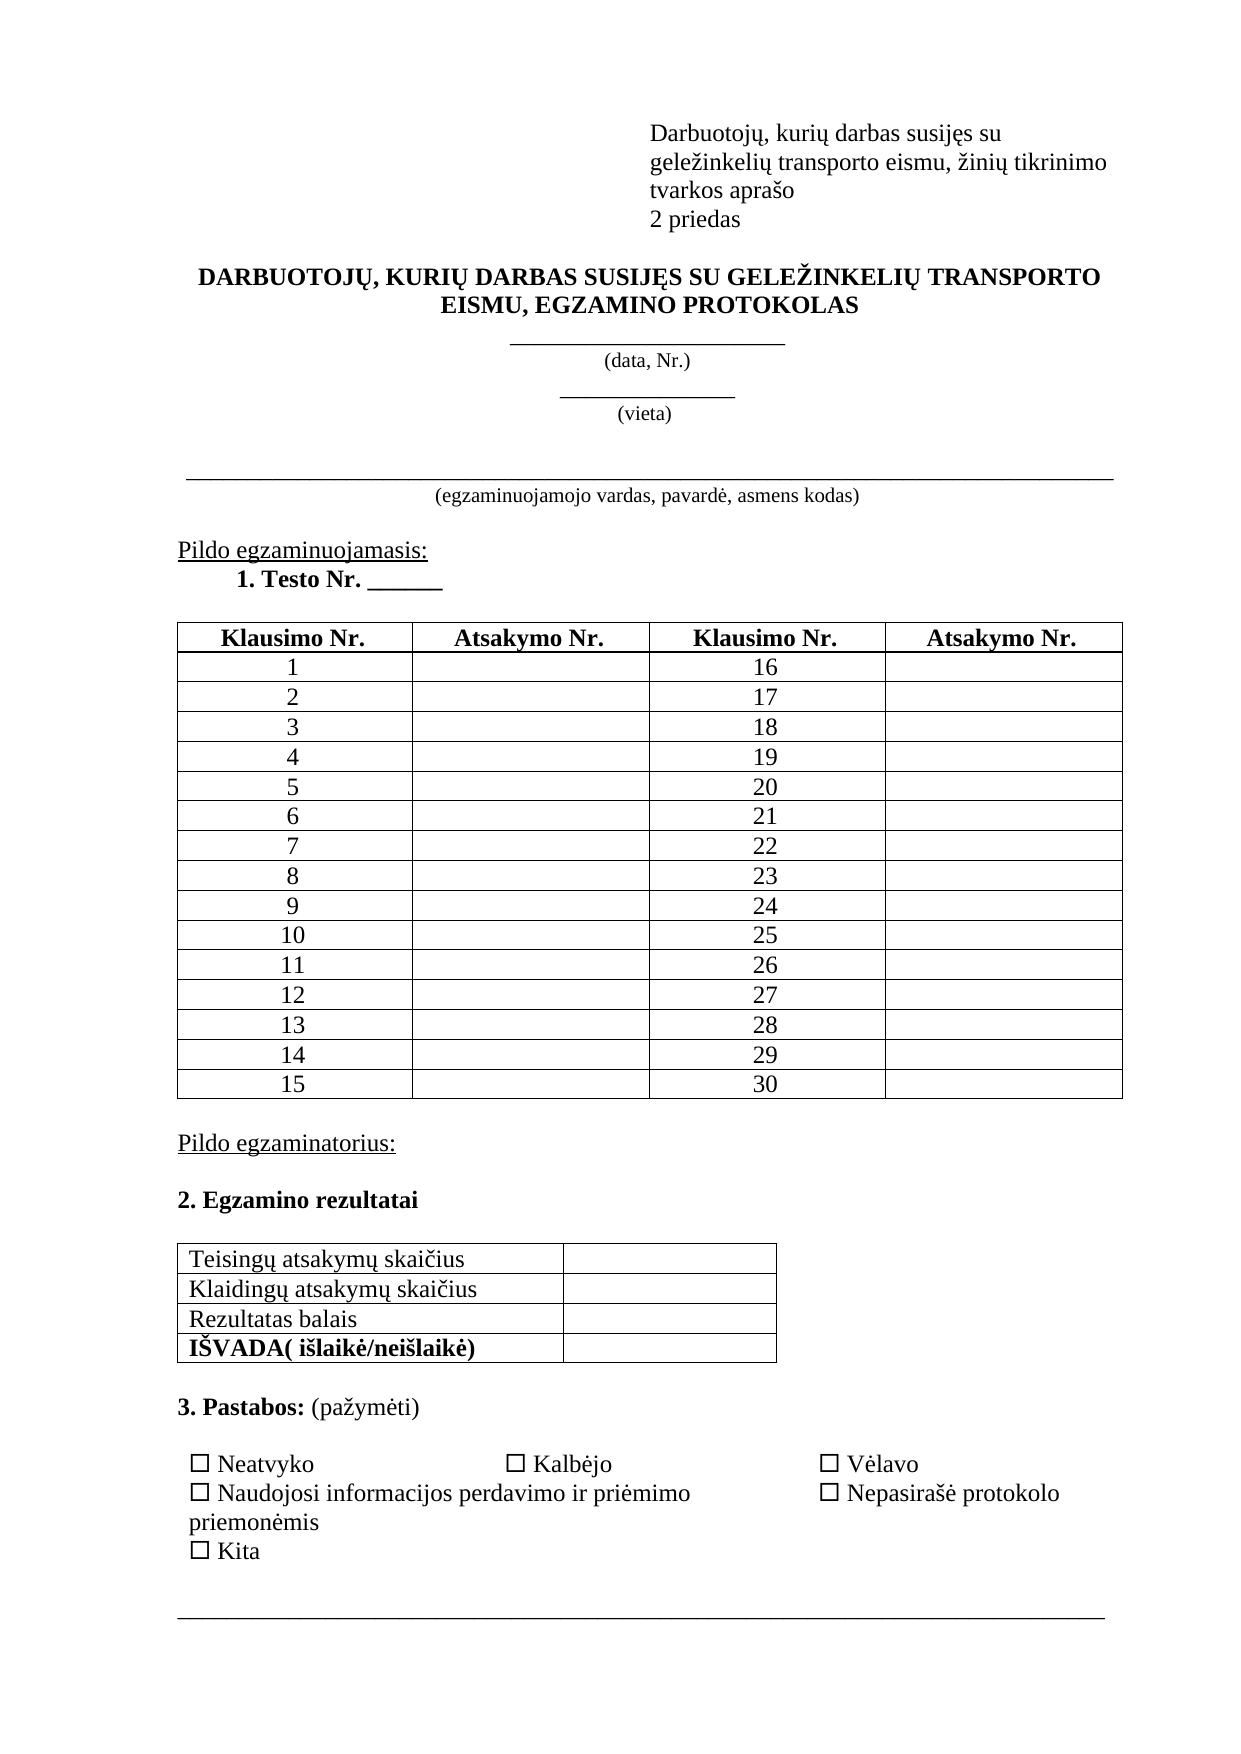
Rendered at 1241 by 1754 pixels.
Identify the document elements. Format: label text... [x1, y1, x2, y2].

text (egzaminuojamojo vardas, pavardė, asmens kodas) [177, 482, 1117, 507]
table_cell Rezultatas balais [178, 1304, 563, 1332]
table_cell [564, 1334, 776, 1362]
table_cell [] Naudojosi informacijos perdavimo ir priėmimo priemonėmis [177, 1478, 751, 1536]
table_cell [886, 772, 1122, 800]
table_cell [413, 921, 649, 949]
text DARBUOTOJŲ, KURIŲ DARBAS SUSIJĘS SU GELEŽINKELIŲ TRANSPORTO EISMU, EGZAMINO PROTOKOLAS [177, 262, 1122, 319]
table_header Klausimo Nr. [650, 623, 885, 651]
table_cell [886, 891, 1122, 919]
table_cell 1 [178, 653, 412, 681]
text 1. Testo Nr. ______ [177, 564, 1122, 593]
text (vieta) [177, 401, 1117, 425]
table_cell [564, 1304, 776, 1332]
table_cell 17 [650, 682, 885, 711]
table_cell 22 [650, 831, 885, 860]
table_cell [413, 742, 649, 771]
table_cell [807, 1536, 1122, 1564]
table_cell 12 [178, 980, 412, 1009]
table_cell 28 [650, 1010, 885, 1039]
table_cell [886, 742, 1122, 771]
table_cell [] Nepasirašė protokolo [807, 1478, 1122, 1536]
table_cell 6 [178, 801, 412, 830]
text Pildo egzaminatorius: [177, 1128, 1117, 1157]
text 2 priedas [649, 204, 1122, 233]
text _ [177, 1593, 1122, 1622]
table_cell [886, 712, 1122, 741]
table_cell [413, 801, 649, 830]
table_cell 16 [650, 653, 885, 681]
table_cell 11 [178, 950, 412, 979]
table_cell 30 [650, 1070, 885, 1098]
table_header [] Vėlavo [807, 1450, 1122, 1478]
table_cell 8 [178, 861, 412, 890]
table_cell 25 [650, 921, 885, 949]
table_cell [886, 950, 1122, 979]
table_cell [886, 1040, 1122, 1068]
table_cell [] Kita [177, 1536, 751, 1564]
table_cell [413, 682, 649, 711]
text (data, Nr.) [177, 348, 1117, 372]
table_cell 5 [178, 772, 412, 800]
table_header Klausimo Nr. [178, 623, 412, 651]
table_cell [413, 831, 649, 860]
table_cell 2 [178, 682, 412, 711]
table_cell [886, 980, 1122, 1009]
table_header [] Neatvyko [177, 1450, 493, 1478]
text ______________ [177, 372, 1117, 401]
table_cell 15 [178, 1070, 412, 1098]
table_cell [413, 861, 649, 890]
table_cell 19 [650, 742, 885, 771]
table_cell [413, 712, 649, 741]
table_cell 9 [178, 891, 412, 919]
table_header [] Kalbėjo [493, 1450, 807, 1478]
table_cell [413, 653, 649, 681]
table_header Teisingų atsakymų skaičius [178, 1244, 563, 1273]
table_cell 13 [178, 1010, 412, 1039]
table_cell [751, 1478, 807, 1536]
table_cell Išvada( išlaikė/neišlaikė) [178, 1334, 563, 1362]
table_cell [886, 682, 1122, 711]
text Pildo egzaminuojamasis: [177, 535, 1117, 564]
text _ [177, 454, 1122, 482]
table_header Atsakymo Nr. [413, 623, 649, 651]
table_cell 10 [178, 921, 412, 949]
table_cell 4 [178, 742, 412, 771]
table_cell 29 [650, 1040, 885, 1068]
table_cell [413, 980, 649, 1009]
table_cell [886, 1010, 1122, 1039]
table_cell 18 [650, 712, 885, 741]
table_cell 21 [650, 801, 885, 830]
text 2. Egzamino rezultatai [177, 1186, 1117, 1214]
table_cell 24 [650, 891, 885, 919]
table_cell 14 [178, 1040, 412, 1068]
table_cell [413, 772, 649, 800]
table_cell [751, 1536, 807, 1564]
table_cell [886, 861, 1122, 890]
table_cell 20 [650, 772, 885, 800]
table_cell [886, 831, 1122, 860]
table_cell [886, 653, 1122, 681]
table_cell [413, 1010, 649, 1039]
table_cell 27 [650, 980, 885, 1009]
table_cell [564, 1274, 776, 1303]
table_cell Klaidingų atsakymų skaičius [178, 1274, 563, 1303]
table_cell [886, 1070, 1122, 1098]
text Darbuotojų, kurių darbas susijęs su geležinkelių transporto eismu, žinių tikrinimo tvarkos aprašo [649, 118, 1122, 204]
table_cell 3 [178, 712, 412, 741]
table_header Atsakymo Nr. [886, 623, 1122, 651]
table_header [564, 1244, 776, 1273]
table_cell [413, 1070, 649, 1098]
table_cell [413, 1040, 649, 1068]
table_cell [413, 950, 649, 979]
table_cell 7 [178, 831, 412, 860]
table_cell [886, 801, 1122, 830]
text 3. Pastabos: (pažymėti) [177, 1392, 1117, 1421]
table_cell 26 [650, 950, 885, 979]
table_cell [886, 921, 1122, 949]
table_cell [413, 891, 649, 919]
table_cell 23 [650, 861, 885, 890]
text ______________________ [177, 319, 1117, 348]
